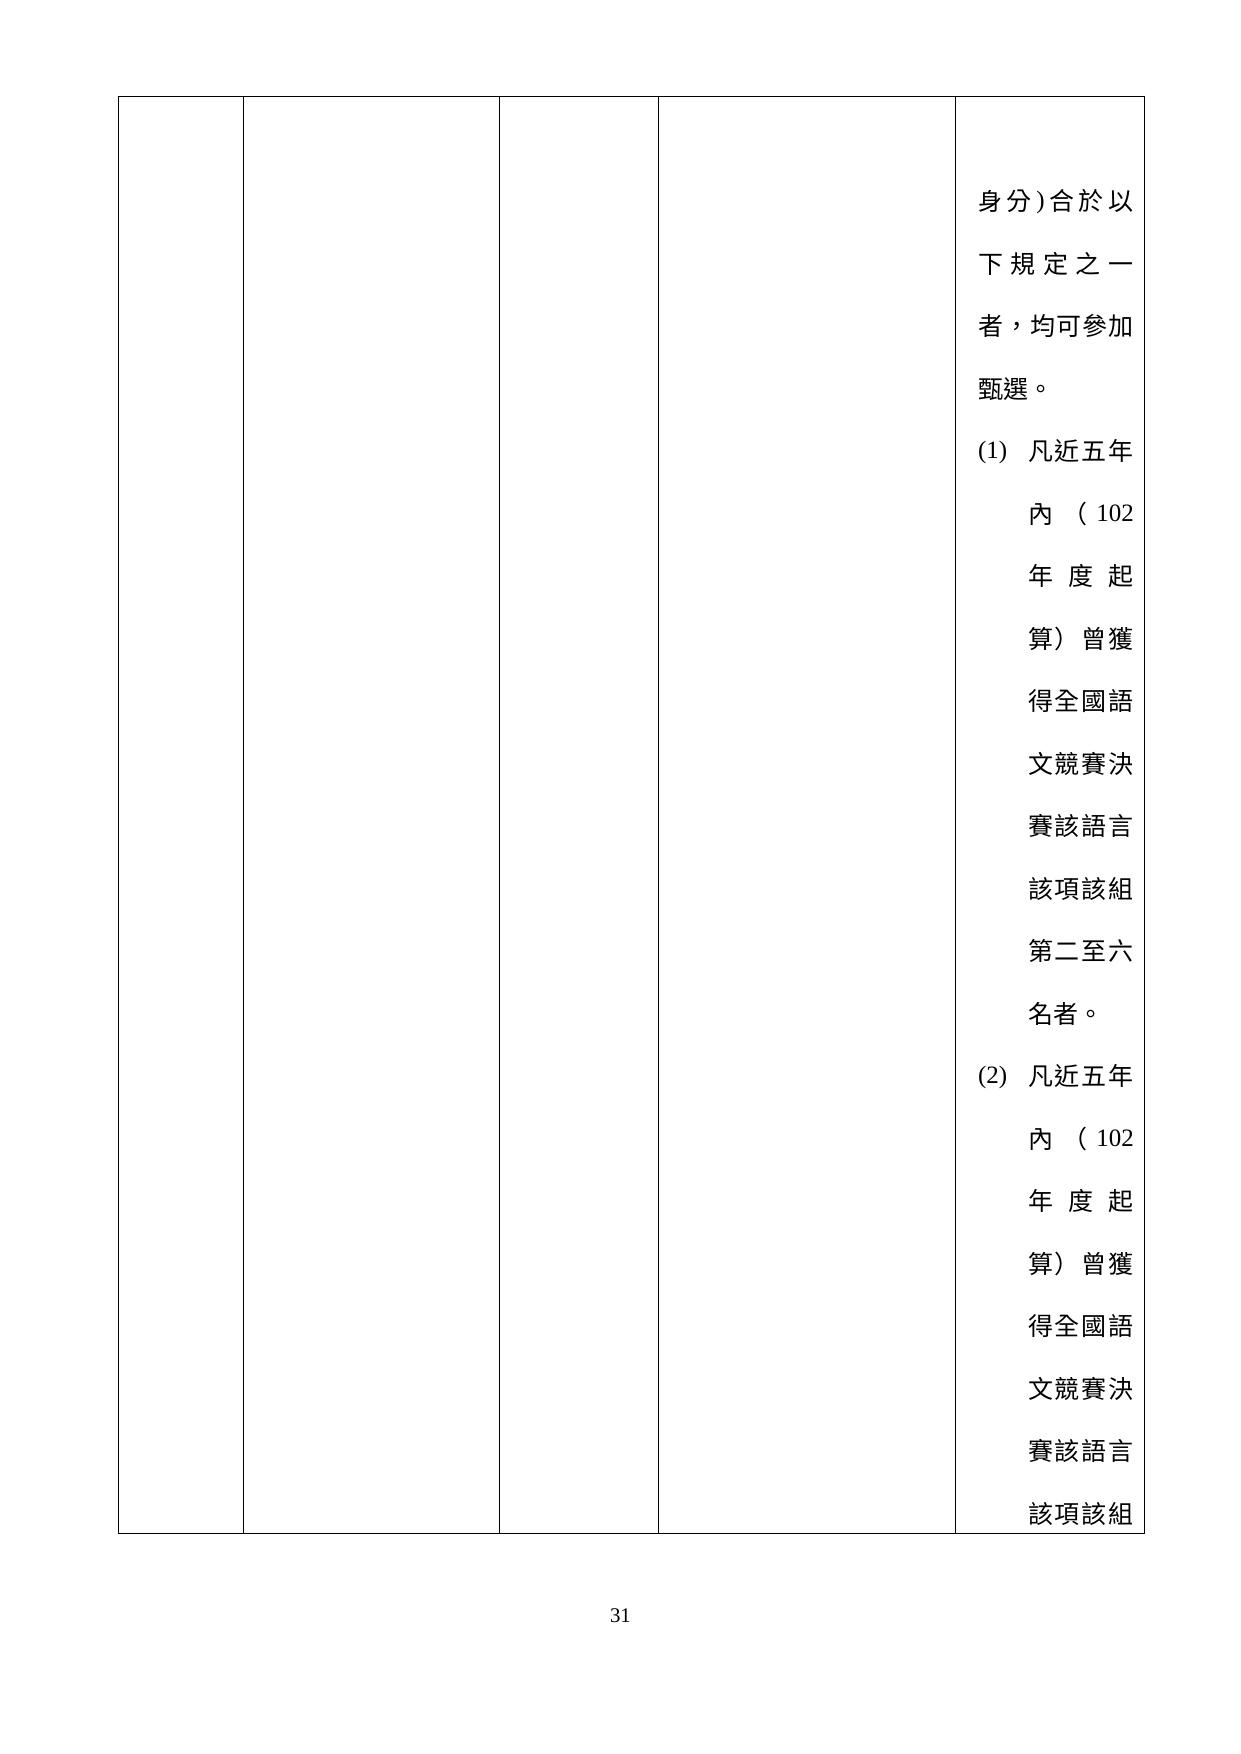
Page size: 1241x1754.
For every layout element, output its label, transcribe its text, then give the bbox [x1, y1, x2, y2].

table_cell [659, 97, 955, 1533]
table_cell [500, 97, 658, 1533]
table_cell [119, 97, 243, 1533]
table_cell [244, 97, 499, 1533]
table_cell 究所學生，且未具現職教師身分)合於以下規定之一者，均可參加甄選。 凡近五年內（102年度起算）曾獲得全國語文競賽決賽該語言該項該組第二至六名者。 凡近五年內（102年度起算）曾獲得全國語文競賽決賽該語言該項該組表現優異獎勵者。 凡近五年內（102年度起算）曾獲得直轄市級、縣(市) 級語文競賽該語言該項該組前六名者。 凡近五年內（102年度起算）曾 [956, 97, 1144, 1533]
